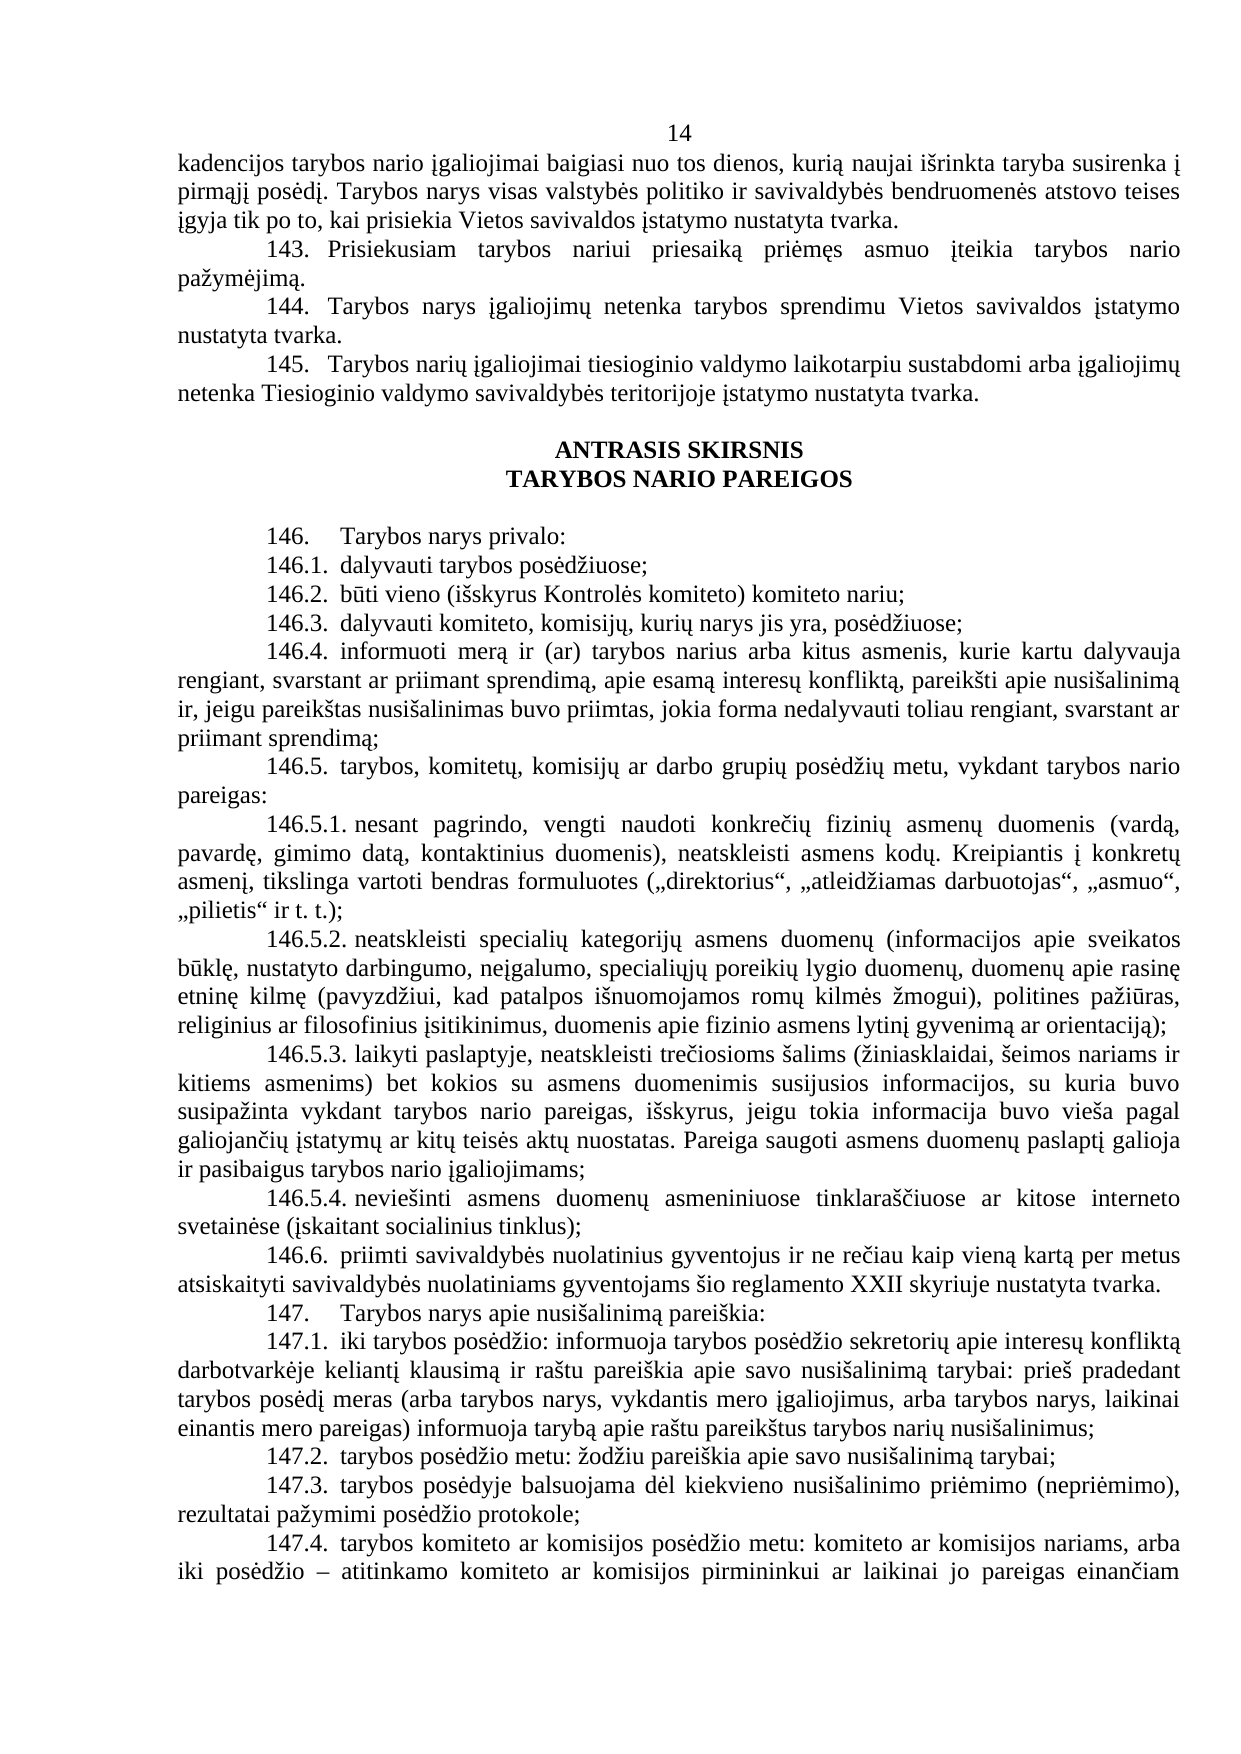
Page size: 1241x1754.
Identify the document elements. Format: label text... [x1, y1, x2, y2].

text 143. Prisiekusiam tarybos nariui priesaiką priėmęs asmuo įteikia tarybos nario pažymėjimą. [177, 234, 1181, 291]
text 147.1. iki tarybos posėdžio: informuoja tarybos posėdžio sekretorių apie interesų konfliktą darbotvarkėje keliantį klausimą ir raštu pareiškia apie savo nusišalinimą tarybai: prieš pradedant tarybos posėdį meras (arba tarybos narys, vykdantis mero įgaliojimus, arba tarybos narys, laikinai einantis mero pareigas) informuoja tarybą apie raštu pareikštus tarybos narių nusišalinimus; [177, 1326, 1181, 1441]
text 146.1. dalyvauti tarybos posėdžiuose; [177, 550, 1181, 579]
text 147.2. tarybos posėdžio metu: žodžiu pareiškia apie savo nusišalinimą tarybai; [177, 1441, 1181, 1470]
text kadencijos tarybos nario įgaliojimai baigiasi nuo tos dienos, kurią naujai išrinkta taryba susirenka į pirmąjį posėdį. Tarybos narys visas valstybės politiko ir savivaldybės bendruomenės atstovo teises įgyja tik po to, kai prisiekia Vietos savivaldos įstatymo nustatyta tvarka. [177, 148, 1181, 234]
text 146. Tarybos narys privalo: [177, 521, 1181, 550]
text ANTRASIS SKIRSNIS [177, 435, 1181, 464]
text 147.3. tarybos posėdyje balsuojama dėl kiekvieno nusišalinimo priėmimo (nepriėmimo), rezultatai pažymimi posėdžio protokole; [177, 1470, 1181, 1528]
text 146.5.2. neatskleisti specialių kategorijų asmens duomenų (informacijos apie sveikatos būklę, nustatyto darbingumo, neįgalumo, specialiųjų poreikių lygio duomenų, duomenų apie rasinę etninę kilmę (pavyzdžiui, kad patalpos išnuomojamos romų kilmės žmogui), politines pažiūras, religinius ar filosofinius įsitikinimus, duomenis apie fizinio asmens lytinį gyvenimą ar orientaciją); [177, 924, 1181, 1039]
text TARYBOS NARIO PAREIGOS [177, 464, 1181, 493]
text 145. Tarybos narių įgaliojimai tiesioginio valdymo laikotarpiu sustabdomi arba įgaliojimų netenka Tiesioginio valdymo savivaldybės teritorijoje įstatymo nustatyta tvarka. [177, 349, 1181, 406]
text 146.2. būti vieno (išskyrus Kontrolės komiteto) komiteto nariu; [177, 579, 1181, 608]
text 146.5.3. laikyti paslaptyje, neatskleisti trečiosioms šalims (žiniasklaidai, šeimos nariams ir kitiems asmenims) bet kokios su asmens duomenimis susijusios informacijos, su kuria buvo susipažinta vykdant tarybos nario pareigas, išskyrus, jeigu tokia informacija buvo vieša pagal galiojančių įstatymų ar kitų teisės aktų nuostatas. Pareiga saugoti asmens duomenų paslaptį galioja ir pasibaigus tarybos nario įgaliojimams; [177, 1039, 1181, 1183]
text 144. Tarybos narys įgaliojimų netenka tarybos sprendimu Vietos savivaldos įstatymo nustatyta tvarka. [177, 291, 1181, 349]
text 146.5.4. neviešinti asmens duomenų asmeniniuose tinklaraščiuose ar kitose interneto svetainėse (įskaitant socialinius tinklus); [177, 1183, 1181, 1240]
text 146.4. informuoti merą ir (ar) tarybos narius arba kitus asmenis, kurie kartu dalyvauja rengiant, svarstant ar priimant sprendimą, apie esamą interesų konfliktą, pareikšti apie nusišalinimą ir, jeigu pareikštas nusišalinimas buvo priimtas, jokia forma nedalyvauti toliau rengiant, svarstant ar priimant sprendimą; [177, 636, 1181, 751]
text 147.4. tarybos komiteto ar komisijos posėdžio metu: komiteto ar komisijos nariams, arba iki posėdžio – atitinkamo komiteto ar komisijos pirmininkui ar laikinai jo pareigas einančiam [177, 1528, 1181, 1585]
text 146.5.1. nesant pagrindo, vengti naudoti konkrečių fizinių asmenų duomenis (vardą, pavardę, gimimo datą, kontaktinius duomenis), neatskleisti asmens kodų. Kreipiantis į konkretų asmenį, tikslinga vartoti bendras formuluotes („direktorius“, „atleidžiamas darbuotojas“, „asmuo“, „pilietis“ ir t. t.); [177, 809, 1181, 924]
text 146.5. tarybos, komitetų, komisijų ar darbo grupių posėdžių metu, vykdant tarybos nario pareigas: [177, 751, 1181, 809]
text 147. Tarybos narys apie nusišalinimą pareiškia: [266, 1298, 1181, 1326]
text 146.6. priimti savivaldybės nuolatinius gyventojus ir ne rečiau kaip vieną kartą per metus atsiskaityti savivaldybės nuolatiniams gyventojams šio reglamento XXII skyriuje nustatyta tvarka. [177, 1240, 1181, 1298]
text 146.3. dalyvauti komiteto, komisijų, kurių narys jis yra, posėdžiuose; [177, 608, 1181, 636]
